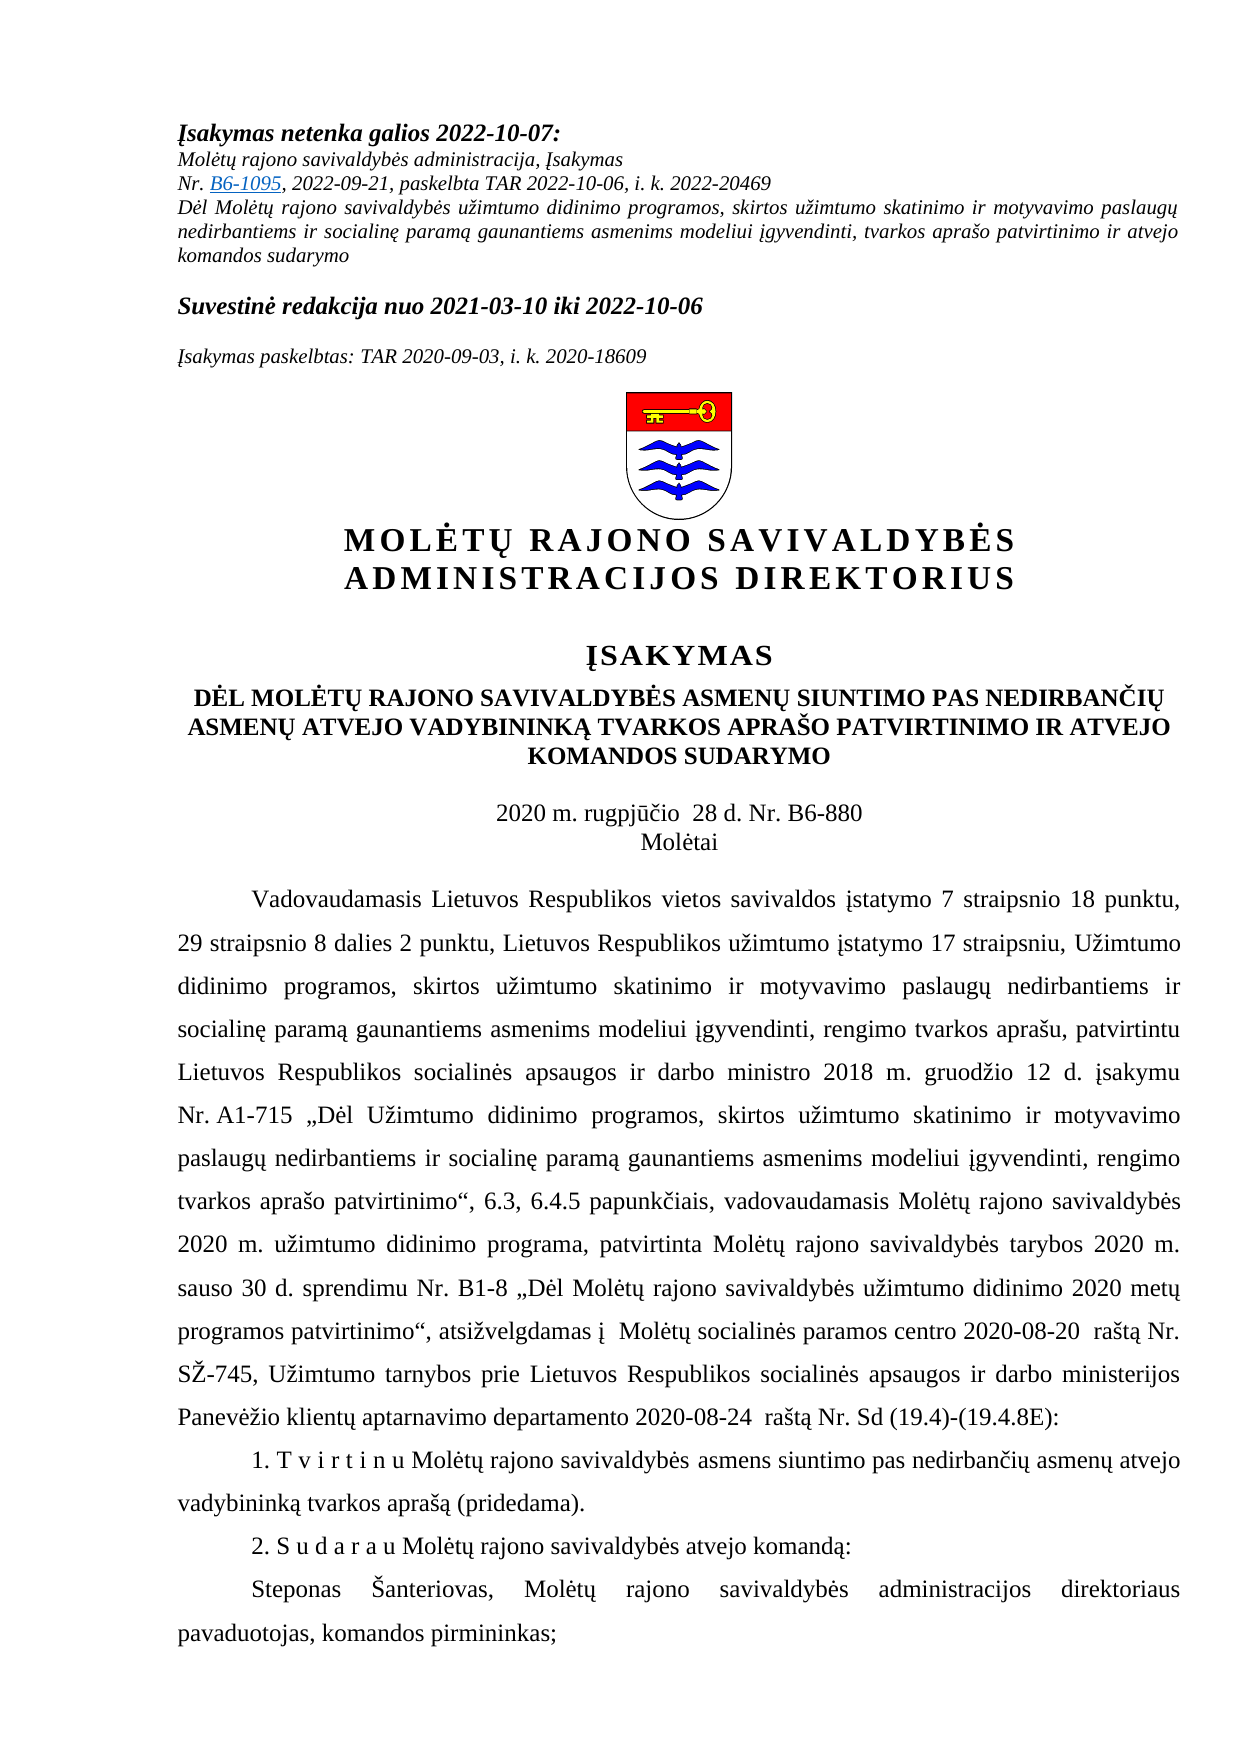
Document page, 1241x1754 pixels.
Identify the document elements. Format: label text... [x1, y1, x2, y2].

text MOLĖTŲ RAJONO SAVIVALDYBĖS ADMINISTRACIJOS DIREKTORIUS [177, 520, 1181, 597]
text Įsakymas netenka galios 2022-10-07: [177, 118, 1181, 147]
text Dėl molėtų rajono savivaldybės ASMENŲ SIUNTIMO PAS NEDIRBANČIŲ ASMENŲ ATVEJO VADYBININKĄ TVARKOS APRAŠO PATVIRTINIMO IR ATVEJO KOMANDOS SUDARYMO [177, 683, 1181, 798]
text Molėtų rajono savivaldybės administracija, Įsakymas [177, 147, 1181, 171]
text ĮSAKYMAS [177, 638, 1181, 671]
text Nr. B6-1095, 2022-09-21, paskelbta TAR 2022-10-06, i. k. 2022-20469 [177, 171, 1181, 195]
text Molėtai [177, 827, 1181, 856]
text Dėl Molėtų rajono savivaldybės užimtumo didinimo programos, skirtos užimtumo skatinimo ir motyvavimo paslaugų nedirbantiems ir socialinę paramą gaunantiems asmenims modeliui įgyvendinti, tvarkos aprašo patvirtinimo ir atvejo komandos sudarymo [177, 195, 1181, 267]
text Suvestinė redakcija nuo 2021-03-10 iki 2022-10-06 [177, 291, 1181, 320]
text 1. T v i r t i n u Molėtų rajono savivaldybės asmens siuntimo pas nedirbančių asmenų atvejo vadybininką tvarkos aprašą (pridedama). [177, 1445, 1181, 1517]
text Įsakymas paskelbtas: TAR 2020-09-03, i. k. 2020-18609 [177, 344, 1181, 368]
text 2020 m. rugpjūčio 28 d. Nr. B6-880 [177, 798, 1181, 827]
text 2. S u d a r a u Molėtų rajono savivaldybės atvejo komandą: [177, 1531, 1181, 1560]
text Vadovaudamasis Lietuvos Respublikos vietos savivaldos įstatymo 7 straipsnio 18 punktu, 29 straipsnio 8 dalies 2 punktu, Lietuvos Respublikos užimtumo įstatymo 17 straipsniu, Užimtumo didinimo programos, skirtos užimtumo skatinimo ir motyvavimo paslaugų nedirbantiems ir socialinę paramą gaunantiems asmenims modeliui įgyvendinti, rengimo tvarkos aprašu, patvirtintu Lietuvos Respublikos socialinės apsaugos ir darbo ministro 2018 m. gruodžio 12 d. įsakymu Nr. A1-715 „Dėl Užimtumo didinimo programos, skirtos užimtumo skatinimo ir motyvavimo paslaugų nedirbantiems ir socialinę paramą gaunantiems asmenims modeliui įgyvendinti, rengimo tvarkos aprašo patvirtinimo“, 6.3, 6.4.5 papunkčiais, vadovaudamasis Molėtų rajono savivaldybės 2020 m. užimtumo didinimo programa, patvirtinta Molėtų rajono savivaldybės tarybos 2020 m. sauso 30 d. sprendimu Nr. B1-8 „Dėl Molėtų rajono savivaldybės užimtumo didinimo 2020 metų programos patvirtinimo“, atsižvelgdamas į Molėtų socialinės paramos centro 2020-08-20 raštą Nr. SŽ-745, Užimtumo tarnybos prie Lietuvos Respublikos socialinės apsaugos ir darbo ministerijos Panevėžio klientų aptarnavimo departamento 2020-08-24 raštą Nr. Sd (19.4)-(19.4.8E): [177, 884, 1181, 1431]
text Steponas Šanteriovas, Molėtų rajono savivaldybės administracijos direktoriaus pavaduotojas, komandos pirmininkas; [177, 1574, 1181, 1646]
